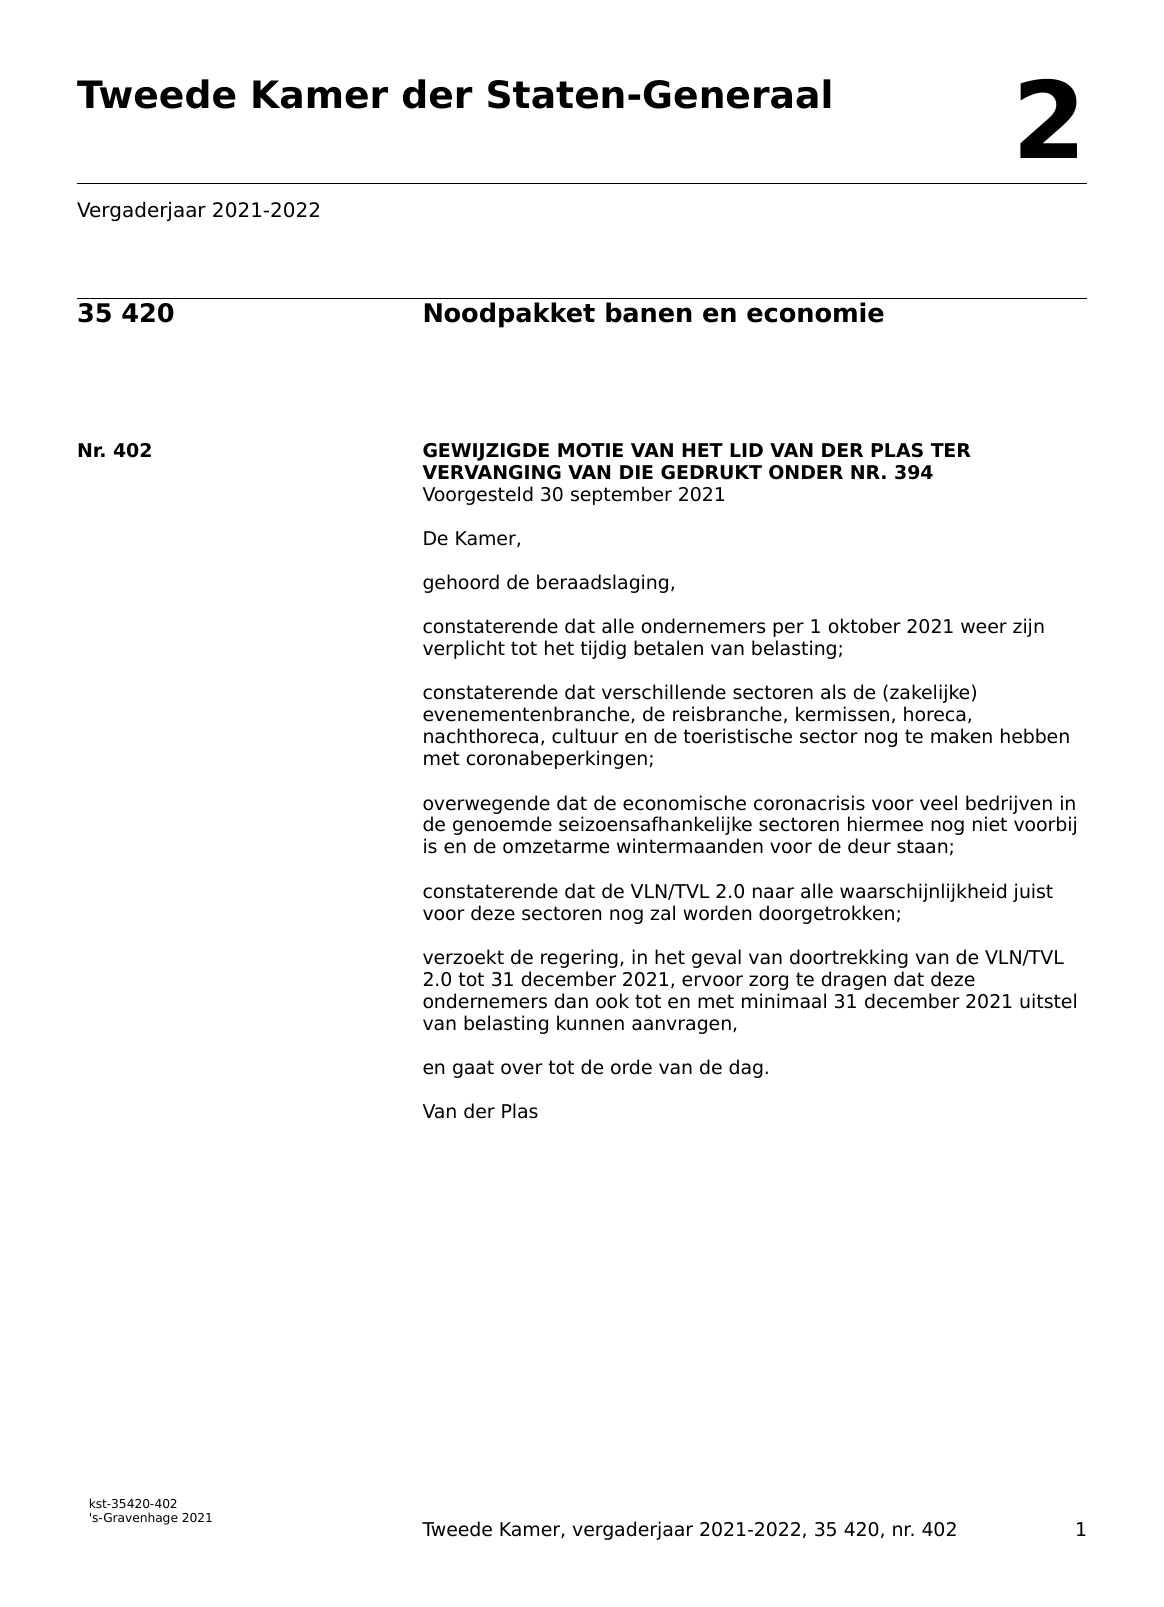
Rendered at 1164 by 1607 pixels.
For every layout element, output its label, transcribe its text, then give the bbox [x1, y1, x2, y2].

text verzoekt de regering, in het geval van doortrekking van de VLN/TVL 2.0 tot 31 december 2021, ervoor zorg te dragen dat deze ondernemers dan ook tot en met minimaal 31 december 2021 uitstel van belasting kunnen aanvragen, [422, 947, 1087, 1034]
subtitle Nr. 402 GEWIJZIGDE MOTIE VAN HET LID VAN DER PLAS TER VERVANGING VAN DIE GEDRUKT ONDER NR. 394 [77, 440, 1087, 484]
text Van der Plas [422, 1101, 1087, 1123]
text overwegende dat de economische coronacrisis voor veel bedrijven in de genoemde seizoensafhankelijke sectoren hiermee nog niet voorbij is en de omzetarme wintermaanden voor de deur staan; [422, 792, 1087, 858]
table_header 2 [886, 59, 1087, 183]
text gehoord de beraadslaging, [422, 572, 1087, 594]
table_header Tweede Kamer der Staten-Generaal [77, 59, 886, 183]
text De Kamer, [422, 528, 1087, 550]
text constaterende dat verschillende sectoren als de (zakelijke) evenementenbranche, de reisbranche, kermissen, horeca, nachthoreca, cultuur en de toeristische sector nog te maken hebben met coronabeperkingen; [422, 682, 1087, 770]
text en gaat over tot de orde van de dag. [422, 1057, 1087, 1079]
text constaterende dat de VLN/TVL 2.0 naar alle waarschijnlijkheid juist voor deze sectoren nog zal worden doorgetrokken; [422, 881, 1087, 924]
text 's-Gravenhage 2021 [88, 1511, 323, 1525]
text kst-35420-402 [88, 1497, 323, 1511]
text Voorgesteld 30 september 2021 [422, 484, 1087, 506]
table_cell Vergaderjaar 2021-2022 [77, 184, 1087, 298]
subtitle 35 420 Noodpakket banen en economie [77, 299, 1087, 329]
text constaterende dat alle ondernemers per 1 oktober 2021 weer zijn verplicht tot het tijdig betalen van belasting; [422, 616, 1087, 660]
